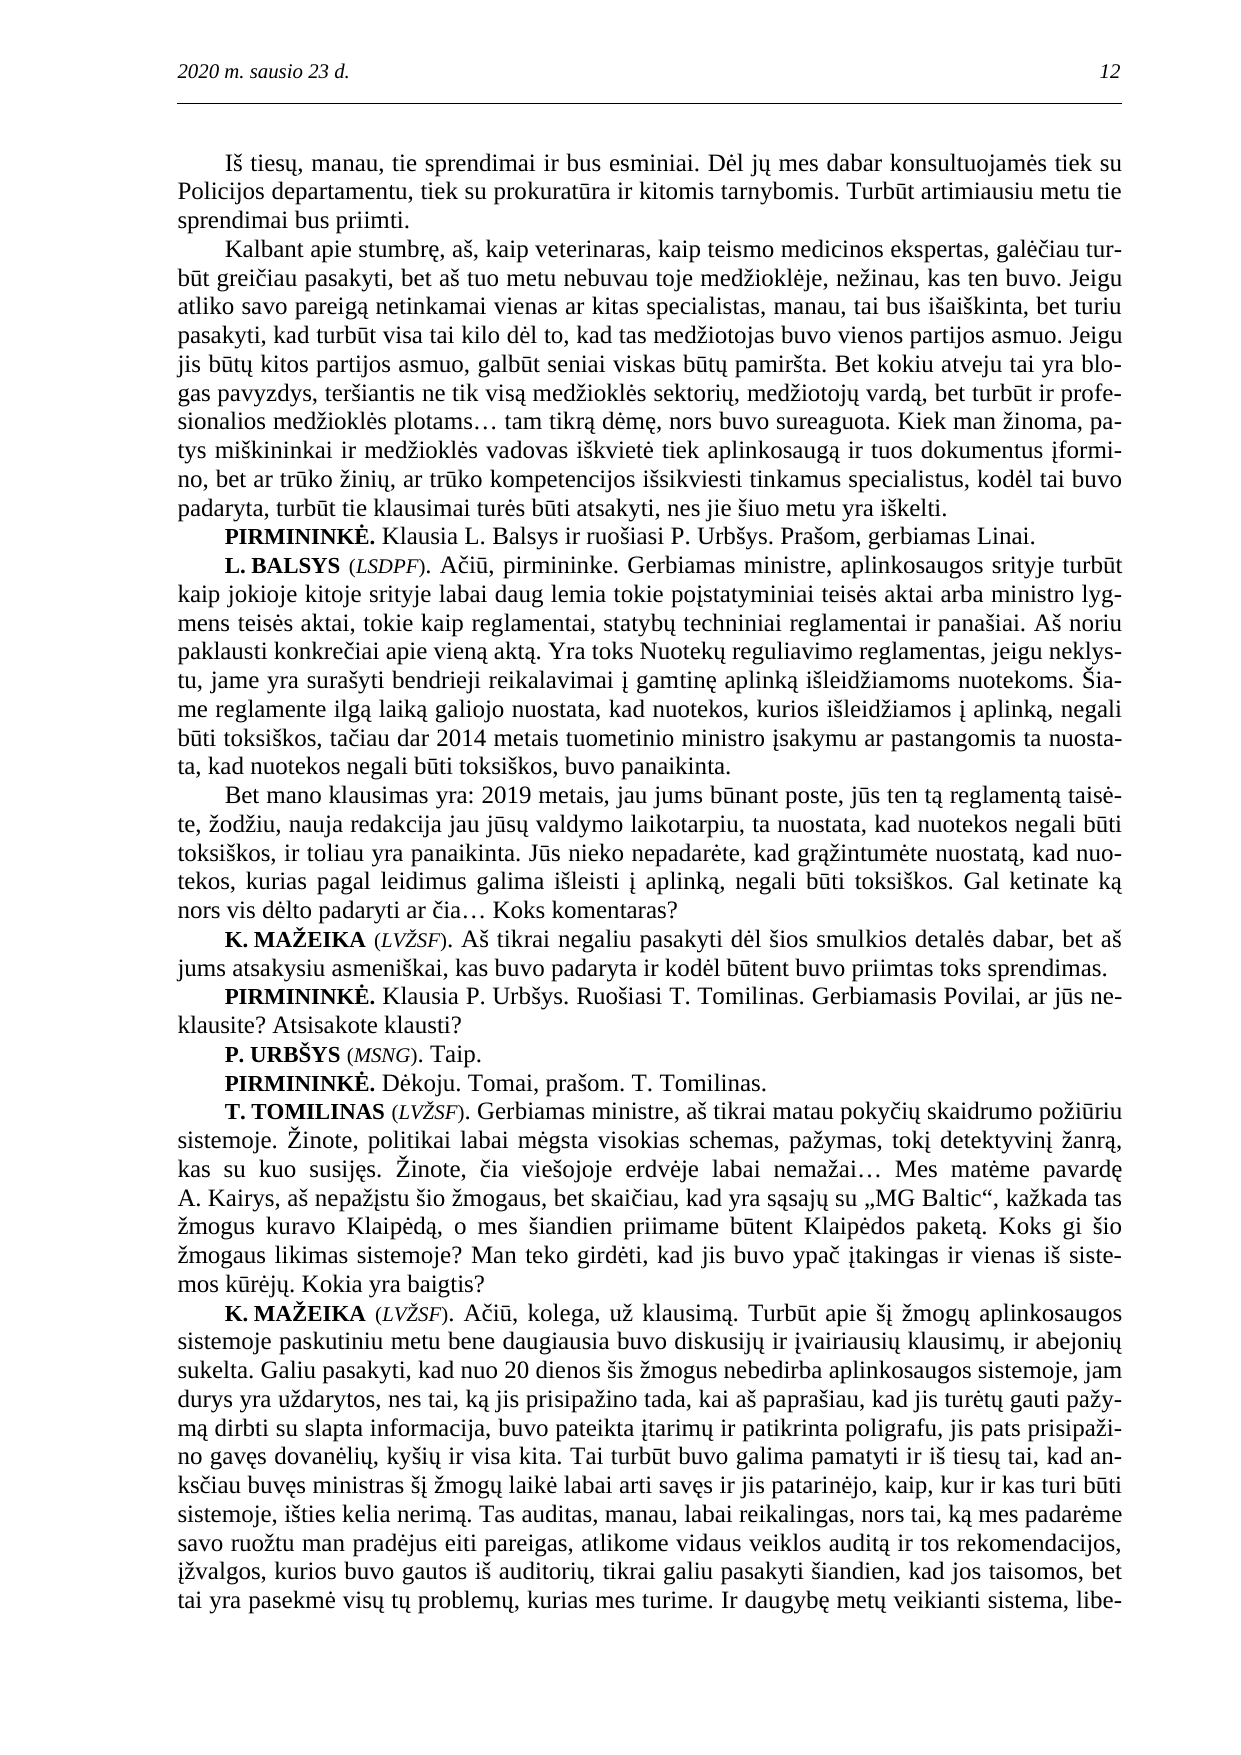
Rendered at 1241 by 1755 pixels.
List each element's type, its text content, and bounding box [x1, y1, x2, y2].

text T. TOMILINAS (LVŽSF). Ger­bia­mas mi­nist­re, aš tik­rai ma­tau po­ky­čių skaid­ru­mo po­žiū­riu sis­te­mo­je. Ži­no­te, po­li­ti­kai la­bai mėgs­ta vi­so­kias sche­mas, pa­žy­mas, to­kį de­tek­ty­vi­nį žan­rą, kas su kuo su­si­jęs. Ži­no­te, čia vie­šo­jo­je erd­vė­je la­bai ne­ma­žai… Mes ma­tė­me pa­var­dę A. Kai­rys, aš ne­pa­žįs­tu šio žmo­gaus, bet skai­čiau, kad yra są­sa­jų su „MG Bal­tic“, kaž­ka­da tas žmo­gus ku­ra­vo Klai­pė­dą, o mes šian­dien pri­ima­me bū­tent Klai­pė­dos pa­ke­tą. Koks gi šio žmo­gaus li­ki­mas sis­te­mo­je? Man te­ko gir­dė­ti, kad jis bu­vo ypač įta­kin­gas ir vie­nas iš sis­te­mos kū­rė­jų. Ko­kia yra baig­tis? [177, 1096, 1122, 1298]
text L. BALSYS (LSDPF). Ačiū, pir­mi­nin­ke. Ger­bia­mas mi­nist­re, ap­lin­ko­sau­gos sri­ty­je tur­būt kaip jo­kio­je ki­to­je sri­ty­je la­bai daug le­mia to­kie po­įsta­ty­mi­niai tei­sės ak­tai ar­ba mi­nist­ro lyg­mens tei­sės ak­tai, to­kie kaip reg­la­men­tai, sta­ty­bų tech­ni­niai reg­la­men­tai ir pa­na­šiai. Aš no­riu pa­klaus­ti kon­kre­čiai apie vie­ną ak­tą. Yra toks Nuo­te­kų re­gu­lia­vi­mo reg­la­men­tas, jei­gu ne­klys­tu, ja­me yra su­ra­šy­ti ben­drie­ji rei­ka­la­vi­mai į gam­ti­nę ap­lin­ką iš­lei­džia­moms nuo­te­koms. Šia­me reg­la­men­te il­gą lai­ką ga­lio­jo nuo­sta­ta, kad nuo­te­kos, ku­rios iš­lei­džia­mos į ap­lin­ką, ne­ga­li bū­ti tok­siš­kos, ta­čiau dar 2014 me­tais tuo­me­ti­nio mi­nist­ro įsa­ky­mu ar pa­stan­go­mis ta nuo­sta­ta, kad nuo­te­kos ne­ga­li bū­ti tok­siš­kos, bu­vo pa­nai­kin­ta. [177, 550, 1122, 780]
text PIRMININKĖ. Dė­ko­ju. To­mai, pra­šom. T. To­mi­li­nas. [177, 1068, 1122, 1096]
text Bet ma­no klau­si­mas yra: 2019 me­tais, jau jums bū­nant pos­te, jūs ten tą reg­la­men­tą tai­sė­te, žo­džiu, nau­ja re­dak­ci­ja jau jū­sų val­dy­mo lai­ko­tar­piu, ta nuo­sta­ta, kad nuo­te­kos ne­ga­li bū­ti tok­siš­kos, ir to­liau yra pa­nai­kin­ta. Jūs nie­ko ne­pa­da­rė­te, kad grą­žin­tu­mė­te nuo­sta­tą, kad nuo­te­kos, ku­rias pa­gal lei­di­mus ga­li­ma iš­leis­ti į ap­lin­ką, ne­ga­li bū­ti tok­siš­kos. Gal ke­ti­na­te ką nors vis dėl­to pa­da­ry­ti ar čia… Koks ko­men­ta­ras? [177, 780, 1122, 924]
text P. URBŠYS (MSNG). Taip. [177, 1039, 1122, 1068]
text Kal­bant apie stumb­rę, aš, kaip ve­te­ri­na­ras, kaip teis­mo me­di­ci­nos eks­per­tas, ga­lė­čiau tur­būt grei­čiau pa­sa­ky­ti, bet aš tuo me­tu ne­bu­vau to­je me­džiok­lė­je, ne­ži­nau, kas ten bu­vo. Jei­gu at­li­ko sa­vo pa­rei­gą ne­tin­ka­mai vie­nas ar ki­tas spe­cia­lis­tas, ma­nau, tai bus iš­aiš­kin­ta, bet tu­riu pa­sa­ky­ti, kad tur­būt vi­sa tai ki­lo dėl to, kad tas me­džio­to­jas bu­vo vie­nos par­ti­jos as­muo. Jei­gu jis bū­tų ki­tos par­ti­jos as­muo, gal­būt se­niai vis­kas bū­tų pa­mirš­ta. Bet ko­kiu at­ve­ju tai yra blo­gas pa­vyz­dys, ter­šian­tis ne tik vi­są me­džiok­lės sek­to­rių, me­džio­to­jų var­dą, bet tur­būt ir pro­fe­sio­na­lios me­džiok­lės plo­tams… tam tik­rą dė­mę, nors bu­vo su­re­a­guo­ta. Kiek man ži­no­ma, pa­tys miš­ki­nin­kai ir me­džiok­lės va­do­vas iš­kvie­tė tiek ap­lin­ko­sau­gą ir tuos do­ku­men­tus įfor­mi­no, bet ar trū­ko ži­nių, ar trū­ko kom­pe­ten­ci­jos iš­si­kvies­ti tin­ka­mus spe­cia­lis­tus, ko­dėl tai bu­vo pa­da­ry­ta, tur­būt tie klau­si­mai tu­rės bū­ti at­sa­ky­ti, nes jie šiuo me­tu yra iš­kel­ti. [177, 234, 1122, 521]
text Iš tie­sų, ma­nau, tie spren­di­mai ir bus es­mi­niai. Dėl jų mes da­bar kon­sul­tuo­ja­mės tiek su Po­li­ci­jos de­par­ta­men­tu, tiek su pro­ku­ra­tū­ra ir ki­to­mis tar­ny­bo­mis. Tur­būt ar­ti­miau­siu me­tu tie spren­di­mai bus pri­im­ti. [177, 148, 1122, 234]
text PIRMININKĖ. Klau­sia P. Urb­šys. Ruo­šia­si T. To­mi­li­nas. Ger­bia­ma­sis Po­vi­lai, ar jūs ne­klau­si­te? At­si­sa­ko­te klaus­ti? [177, 981, 1122, 1039]
text PIRMININKĖ. Klau­sia L. Bal­sys ir ruo­šia­si P. Urb­šys. Pra­šom, ger­bia­mas Li­nai. [177, 521, 1122, 550]
text K. MAŽEIKA (LVŽSF). Aš tik­rai ne­ga­liu pa­sa­ky­ti dėl šios smul­kios de­ta­lės da­bar, bet aš jums at­sa­ky­siu as­me­niš­kai, kas bu­vo pa­da­ry­ta ir ko­dėl bū­tent bu­vo pri­im­tas toks spren­di­mas. [177, 924, 1122, 981]
text K. MAŽEIKA (LVŽSF). Ačiū, ko­le­ga, už klau­si­mą. Tur­būt apie šį žmo­gų ap­lin­ko­sau­gos sis­te­mo­je pas­ku­ti­niu me­tu be­ne dau­giau­sia bu­vo dis­ku­si­jų ir įvai­riau­sių klau­si­mų, ir abe­jo­nių su­kel­ta. Ga­liu pa­sa­ky­ti, kad nuo 20 die­nos šis žmo­gus ne­be­dir­ba ap­lin­ko­sau­gos sis­te­mo­je, jam du­rys yra už­da­ry­tos, nes tai, ką jis pri­si­pa­ži­no ta­da, kai aš pa­pra­šiau, kad jis tu­rė­tų gau­ti pa­žy­mą dirb­ti su slap­ta in­for­ma­ci­ja, bu­vo pa­teik­ta įta­ri­mų ir pa­tik­rin­ta po­li­gra­fu, jis pats pri­si­pa­ži­no ga­vęs do­va­nė­lių, ky­šių ir vi­sa ki­ta. Tai tur­būt bu­vo ga­li­ma pa­ma­ty­ti ir iš tie­sų tai, kad an­ks­čiau bu­vęs mi­nist­ras šį žmo­gų lai­kė la­bai ar­ti sa­vęs ir jis pa­ta­ri­nė­jo, kaip, kur ir kas tu­ri bū­ti sis­te­mo­je, iš­ties ke­lia ne­ri­mą. Tas au­di­tas, ma­nau, la­bai rei­ka­lin­gas, nors tai, ką mes pa­da­rė­me sa­vo ruož­tu man pra­dė­jus ei­ti pa­rei­gas, at­li­ko­me vi­daus veik­los au­di­tą ir tos re­ko­men­da­ci­jos, įžval­gos, ku­rios bu­vo gau­tos iš au­di­to­rių, tik­rai ga­liu pa­sa­ky­ti šian­dien, kad jos tai­so­mos, bet tai yra pa­sek­mė vi­sų tų pro­ble­mų, ku­rias mes tu­ri­me. Ir dau­gy­bę me­tų vei­kian­ti sis­te­ma, li­be­ [177, 1298, 1122, 1614]
